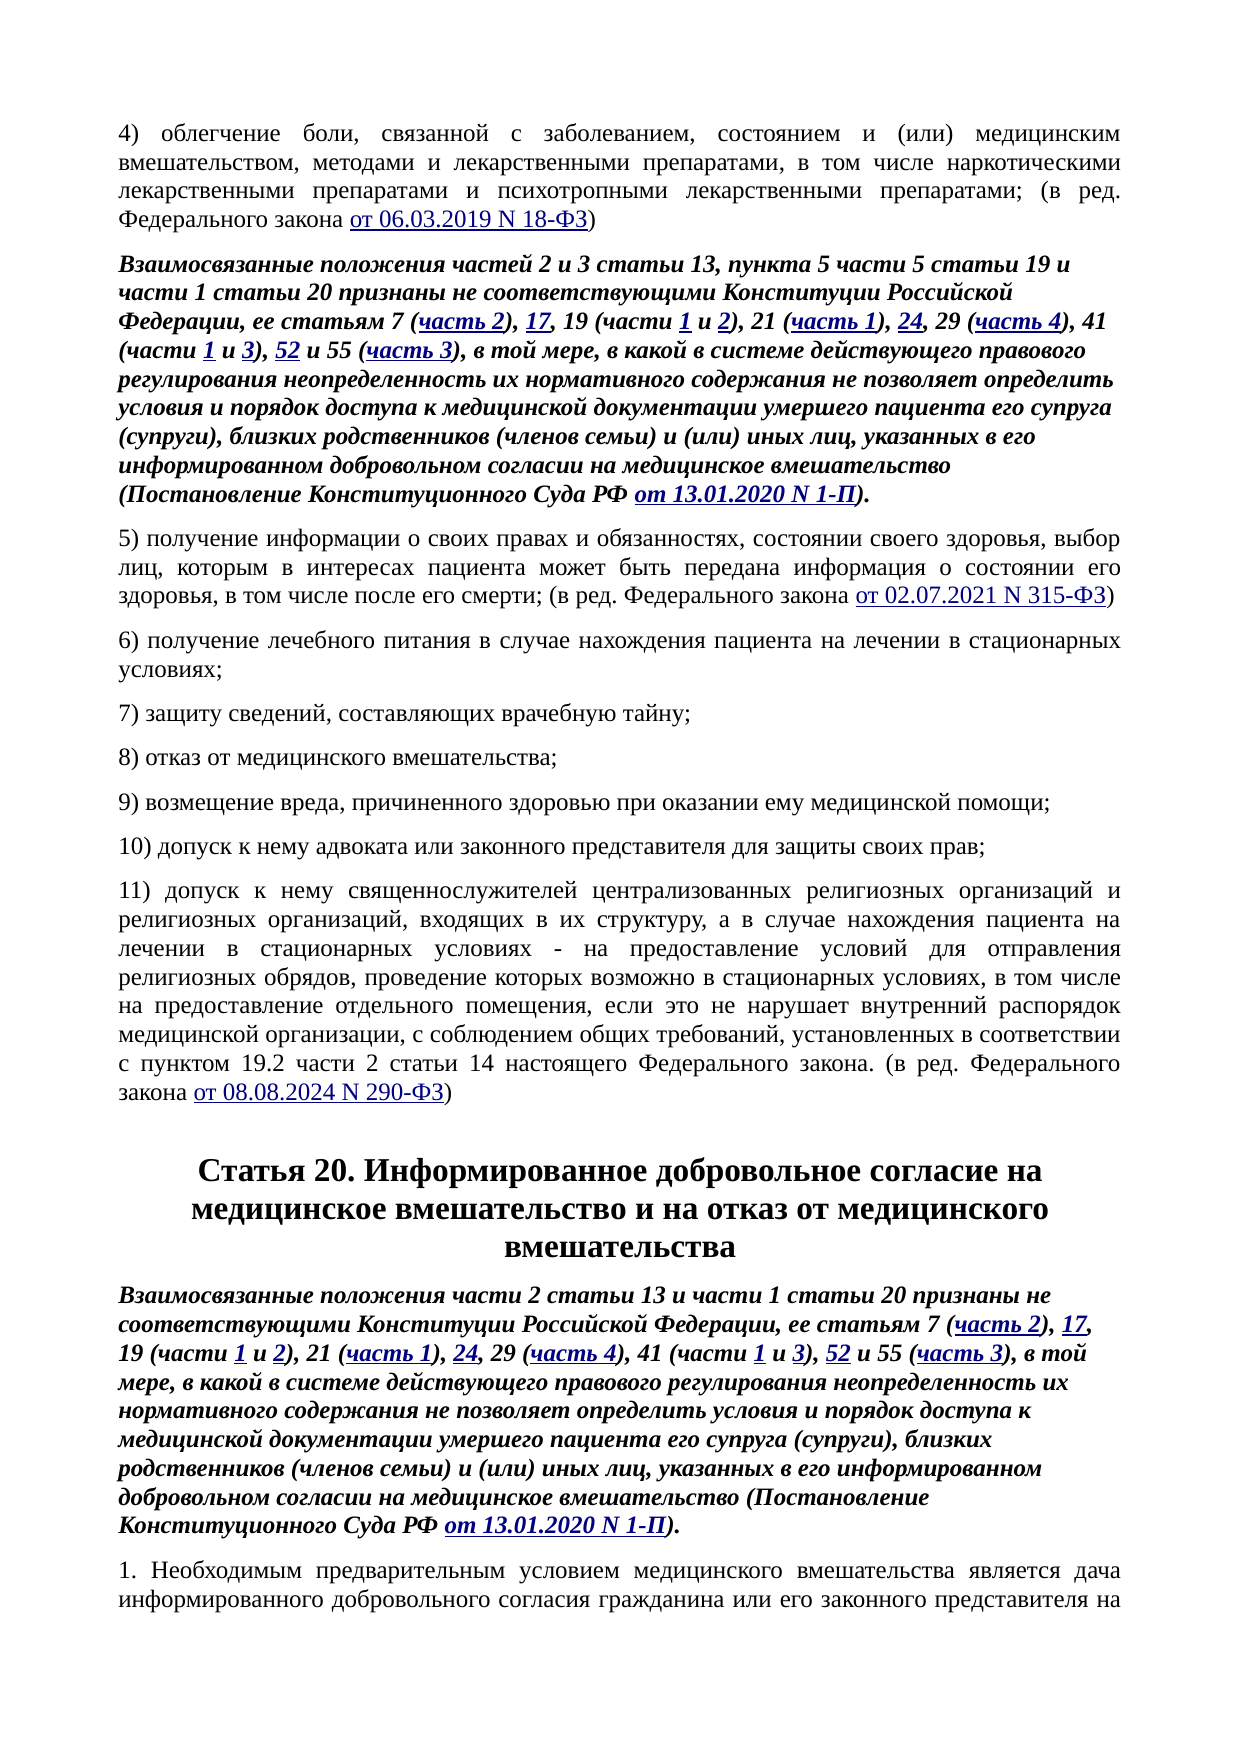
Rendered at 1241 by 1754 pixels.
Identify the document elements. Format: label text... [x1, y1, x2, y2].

text 7) защиту сведений, составляющих врачебную тайну; [118, 698, 1122, 727]
text 4) облегчение боли, связанной с заболеванием, состоянием и (или) медицинским вмешательством, методами и лекарственными препаратами, в том числе наркотическими лекарственными препаратами и психотропными лекарственными препаратами; (в ред. Федерального закона от 06.03.2019 N 18-ФЗ) [118, 118, 1122, 233]
text 6) получение лечебного питания в случае нахождения пациента на лечении в стационарных условиях; [118, 625, 1122, 682]
text Взаимосвязанные положения части 2 статьи 13 и части 1 статьи 20 признаны не соответствующими Конституции Российской Федерации, ее статьям 7 (часть 2), 17, 19 (части 1 и 2), 21 (часть 1), 24, 29 (часть 4), 41 (части 1 и 3), 52 и 55 (часть 3), в той мере, в какой в системе действующего правового регулирования неопределенность их нормативного содержания не позволяет определить условия и порядок доступа к медицинской документации умершего пациента его супруга (супруги), близких родственников (членов семьи) и (или) иных лиц, указанных в его информированном добровольном согласии на медицинское вмешательство (Постановление Конституционного Суда РФ от 13.01.2020 N 1-П). [118, 1281, 1122, 1539]
text 1. Необходимым предварительным условием медицинского вмешательства является дача информированного добровольного согласия гражданина или его законного представителя на [118, 1555, 1122, 1612]
text 8) отказ от медицинского вмешательства; [118, 742, 1122, 771]
text 10) допуск к нему адвоката или законного представителя для защиты своих прав; [118, 831, 1122, 860]
text Взаимосвязанные положения частей 2 и 3 статьи 13, пункта 5 части 5 статьи 19 и части 1 статьи 20 признаны не соответствующими Конституции Российской Федерации, ее статьям 7 (часть 2), 17, 19 (части 1 и 2), 21 (часть 1), 24, 29 (часть 4), 41 (части 1 и 3), 52 и 55 (часть 3), в той мере, в какой в системе действующего правового регулирования неопределенность их нормативного содержания не позволяет определить условия и порядок доступа к медицинской документации умершего пациента его супруга (супруги), близких родственников (членов семьи) и (или) иных лиц, указанных в его информированном добровольном согласии на медицинское вмешательство (Постановление Конституционного Суда РФ от 13.01.2020 N 1-П). [118, 249, 1122, 507]
text 5) получение информации о своих правах и обязанностях, состоянии своего здоровья, выбор лиц, которым в интересах пациента может быть передана информация о состоянии его здоровья, в том числе после его смерти; (в ред. Федерального закона от 02.07.2021 N 315-ФЗ) [118, 523, 1122, 609]
text Статья 20. Информированное добровольное согласие на медицинское вмешательство и на отказ от медицинского вмешательства [118, 1150, 1122, 1265]
text 11) допуск к нему священнослужителей централизованных религиозных организаций и религиозных организаций, входящих в их структуру, а в случае нахождения пациента на лечении в стационарных условиях - на предоставление условий для отправления религиозных обрядов, проведение которых возможно в стационарных условиях, в том числе на предоставление отдельного помещения, если это не нарушает внутренний распорядок медицинской организации, с соблюдением общих требований, установленных в соответствии с пунктом 19.2 части 2 статьи 14 настоящего Федерального закона. (в ред. Федерального закона от 08.08.2024 N 290-ФЗ) [118, 876, 1122, 1106]
text 9) возмещение вреда, причиненного здоровью при оказании ему медицинской помощи; [118, 787, 1122, 816]
